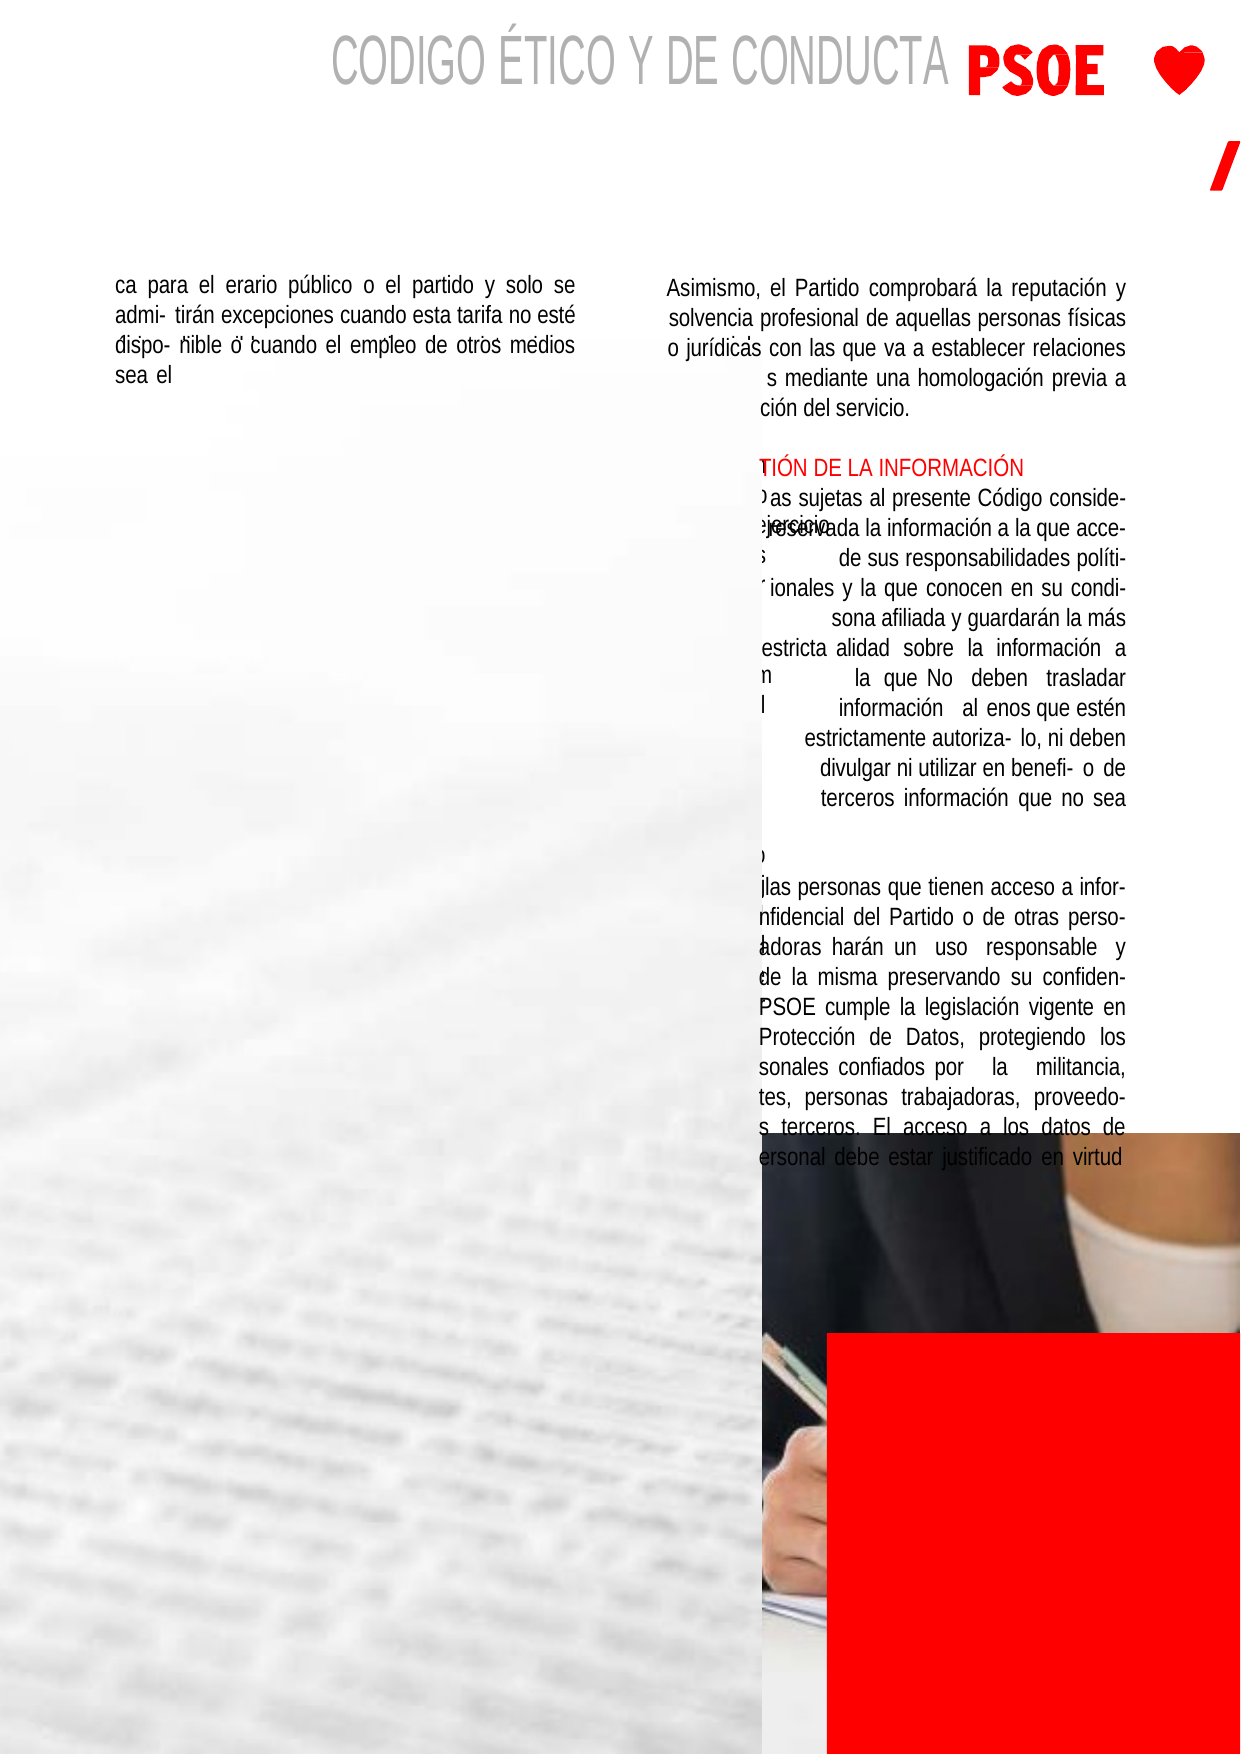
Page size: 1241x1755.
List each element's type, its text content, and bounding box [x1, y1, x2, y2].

text Todos los gastos de representación orgánica que den en el ejercicio superen los 600 euros semanales o los 1.500 cas, profes [762, 510, 831, 569]
text ción del servicio. [831, 393, 1216, 422]
text TIÓN DE LA INFORMACIÓN [831, 453, 1216, 482]
text ca para el erario público o el partido y solo se admi- tirán excepciones cuando esta tarifa no esté dispo- nible o cuando el empleo de otros medios sea el [115, 270, 576, 334]
text único disponible para garantizar la asistencia a comerciale [115, 334, 831, 359]
text Asimismo, el Partido comprobará la reputación y solvencia profesional de aquellas personas físicas o jurídicas con las que va a establecer relaciones s mediante una homologación previa a [664, 273, 1126, 392]
text sona afiliada y guardarán la más estricta alidad sobre la información a la que No deben trasladar información al enos que estén estrictamente autoriza- lo, ni deben divulgar ni utilizar en benefi- o de terceros información que no sea [831, 603, 1126, 811]
text las personas que tienen acceso a infor- nfidencial del Partido o de otras perso- adoras harán un uso responsable y de la misma preservando su confiden- PSOE cumple la legislación vigente en Protección de Datos, protegiendo los sonales confiados por la militancia, tes, personas trabajadoras, proveedo- s terceros. El acceso a los datos de ersonal debe estar justificado en virtud [831, 872, 1126, 1133]
text as sujetas al presente Código conside- reservada la información a la que acce- de sus responsabilidades políti- ionales y la que conocen en su condi- [831, 483, 1126, 602]
